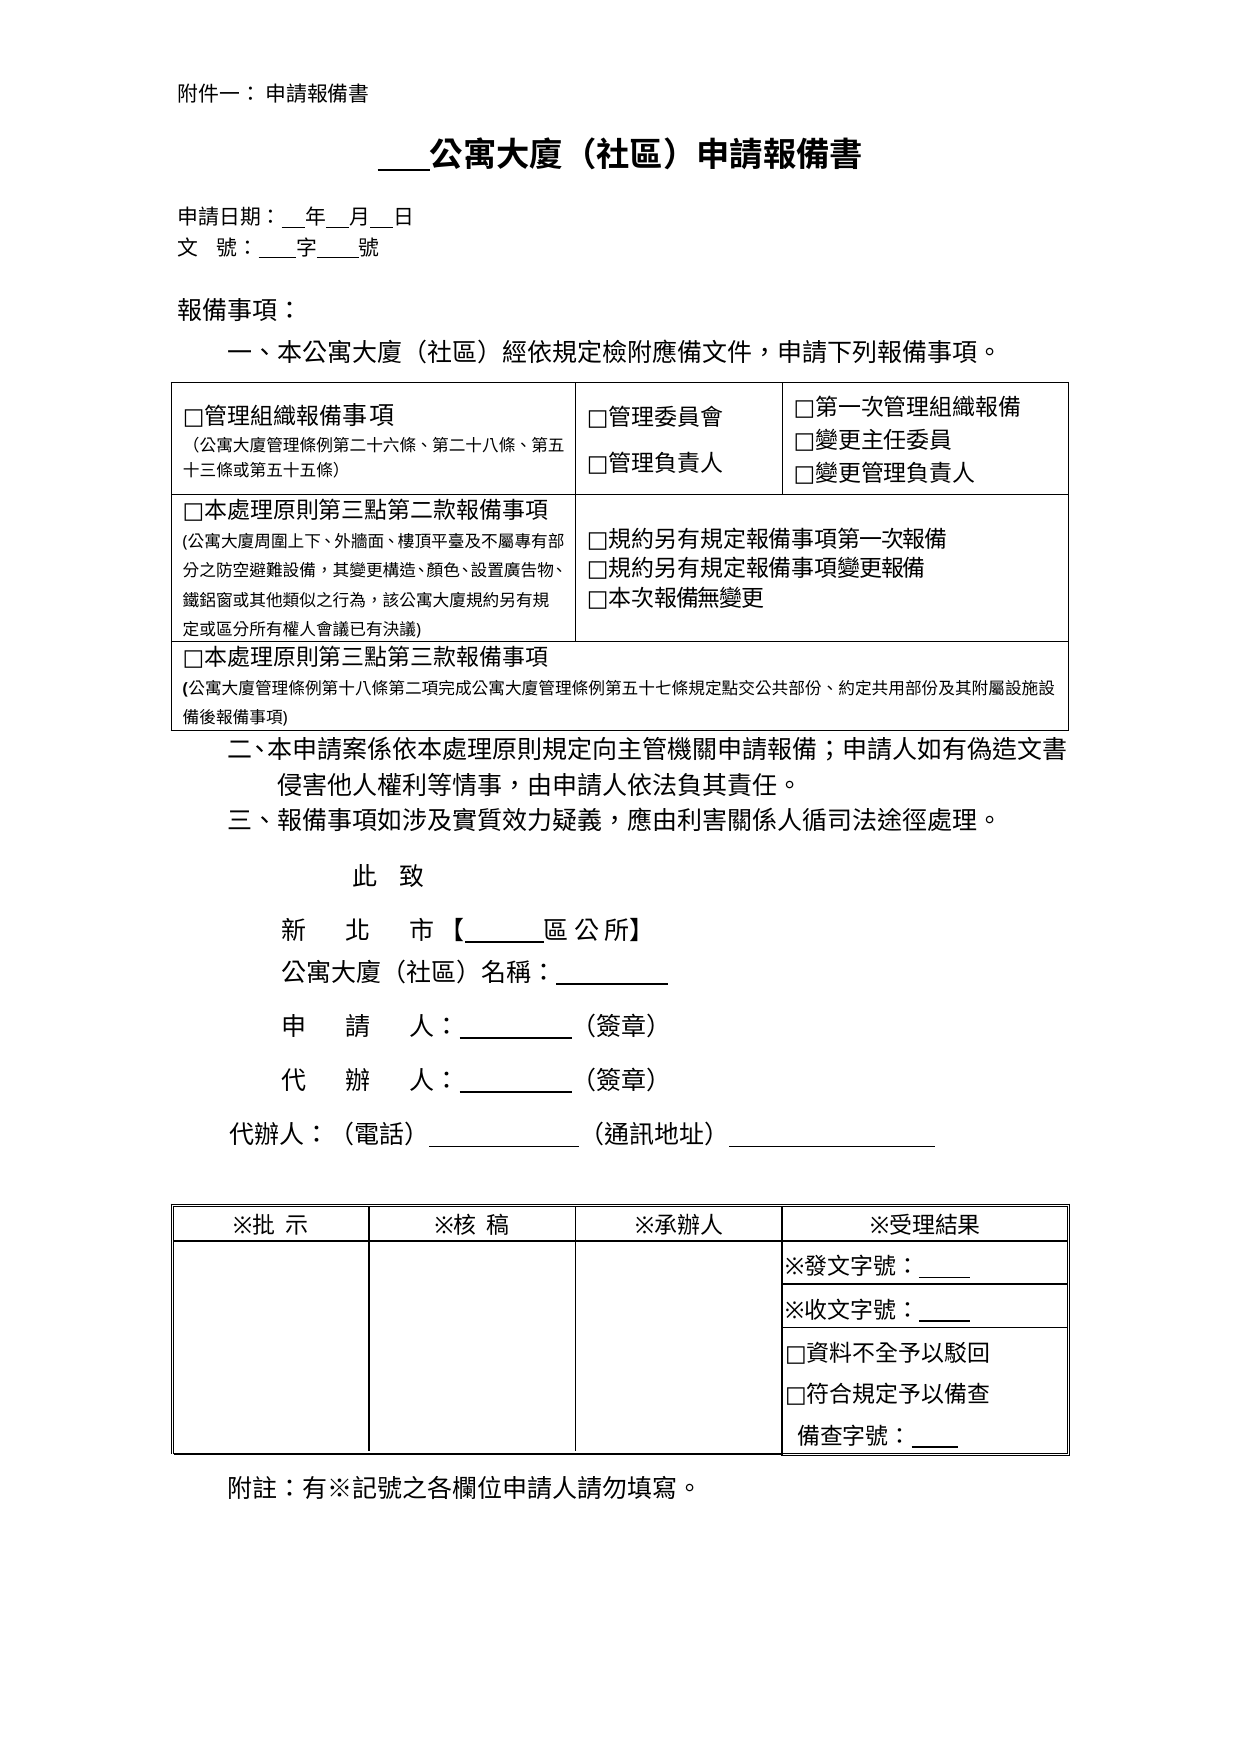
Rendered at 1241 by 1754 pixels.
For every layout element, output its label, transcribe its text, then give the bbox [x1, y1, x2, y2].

text 新 北 市 【 區 公 所】 [281, 916, 1063, 945]
text 附件一： 申請報備書 [177, 77, 1063, 107]
table_cell ※發文字號： [783, 1242, 1067, 1283]
table_header □管理委員會 □管理負責人 [576, 383, 782, 494]
table_cell [174, 1242, 369, 1453]
table_header ※核 稿 [370, 1207, 575, 1240]
text 代辦人：（電話） （通訊地址） [177, 1120, 1063, 1149]
table_cell [369, 1242, 575, 1453]
table_header ※承辦人 [576, 1207, 781, 1240]
text 三、報備事項如涉及實質效力疑義，應由利害關係人循司法途徑處理。 [227, 801, 1063, 837]
text 一、本公寓大廈（社區）經依規定檢附應備文件，申請下列報備事項。 [227, 328, 1063, 369]
text 公寓大廈（社區）名稱： [281, 958, 1063, 987]
text 公寓大廈（社區）申請報備書 [177, 130, 1063, 176]
text 二、本申請案係依本處理原則規定向主管機關申請報備；申請人如有偽造文書、侵害他人權利等情事，由申請人依法負其責任。 [227, 731, 1063, 801]
table_header ※受理結果 [783, 1207, 1067, 1240]
text 申 請 人： （簽章） [281, 1012, 1063, 1041]
text 報備事項： [177, 286, 1063, 328]
table_cell □規約另有規定報備事項第一次報備 □規約另有規定報備事項變更報備 □本次報備無變更 [576, 495, 1068, 641]
table_header □第一次管理組織報備 □變更主任委員 □變更管理負責人 [783, 383, 1068, 494]
table_header ※批 示 [174, 1207, 368, 1240]
table_cell □本處理原則第三點第二款報備事項 (公寓大廈周圍上下、外牆面、樓頂平臺及不屬專有部分之防空避難設備，其變更構造、顏色、設置廣告物、鐵鋁窗或其他類似之行為，該公寓大廈規約另有規定或區分所有權人會議已有決議) [172, 495, 575, 641]
table_cell □資料不全予以駁回 □符合規定予以備查 備查字號： [783, 1328, 1067, 1453]
table_header □管理組織報備事項 （公寓大廈管理條例第二十六條、第二十八條、第五十三條或第五十五條） [172, 383, 575, 494]
text 文 號： 字 號 [177, 231, 1063, 261]
text 附註：有※記號之各欄位申請人請勿填寫。 [177, 1468, 1063, 1505]
table_cell [575, 1242, 781, 1453]
text 代 辦 人： （簽章） [281, 1066, 1063, 1095]
text 申請日期： 年 月 日 [177, 201, 1063, 231]
text 此 致 [302, 862, 1063, 891]
table_cell ※收文字號： [783, 1285, 1067, 1326]
table_cell □本處理原則第三點第三款報備事項 (公寓大廈管理條例第十八條第二項完成公寓大廈管理條例第五十七條規定點交公共部份、約定共用部份及其附屬設施設備後報備事項) [172, 642, 1068, 729]
